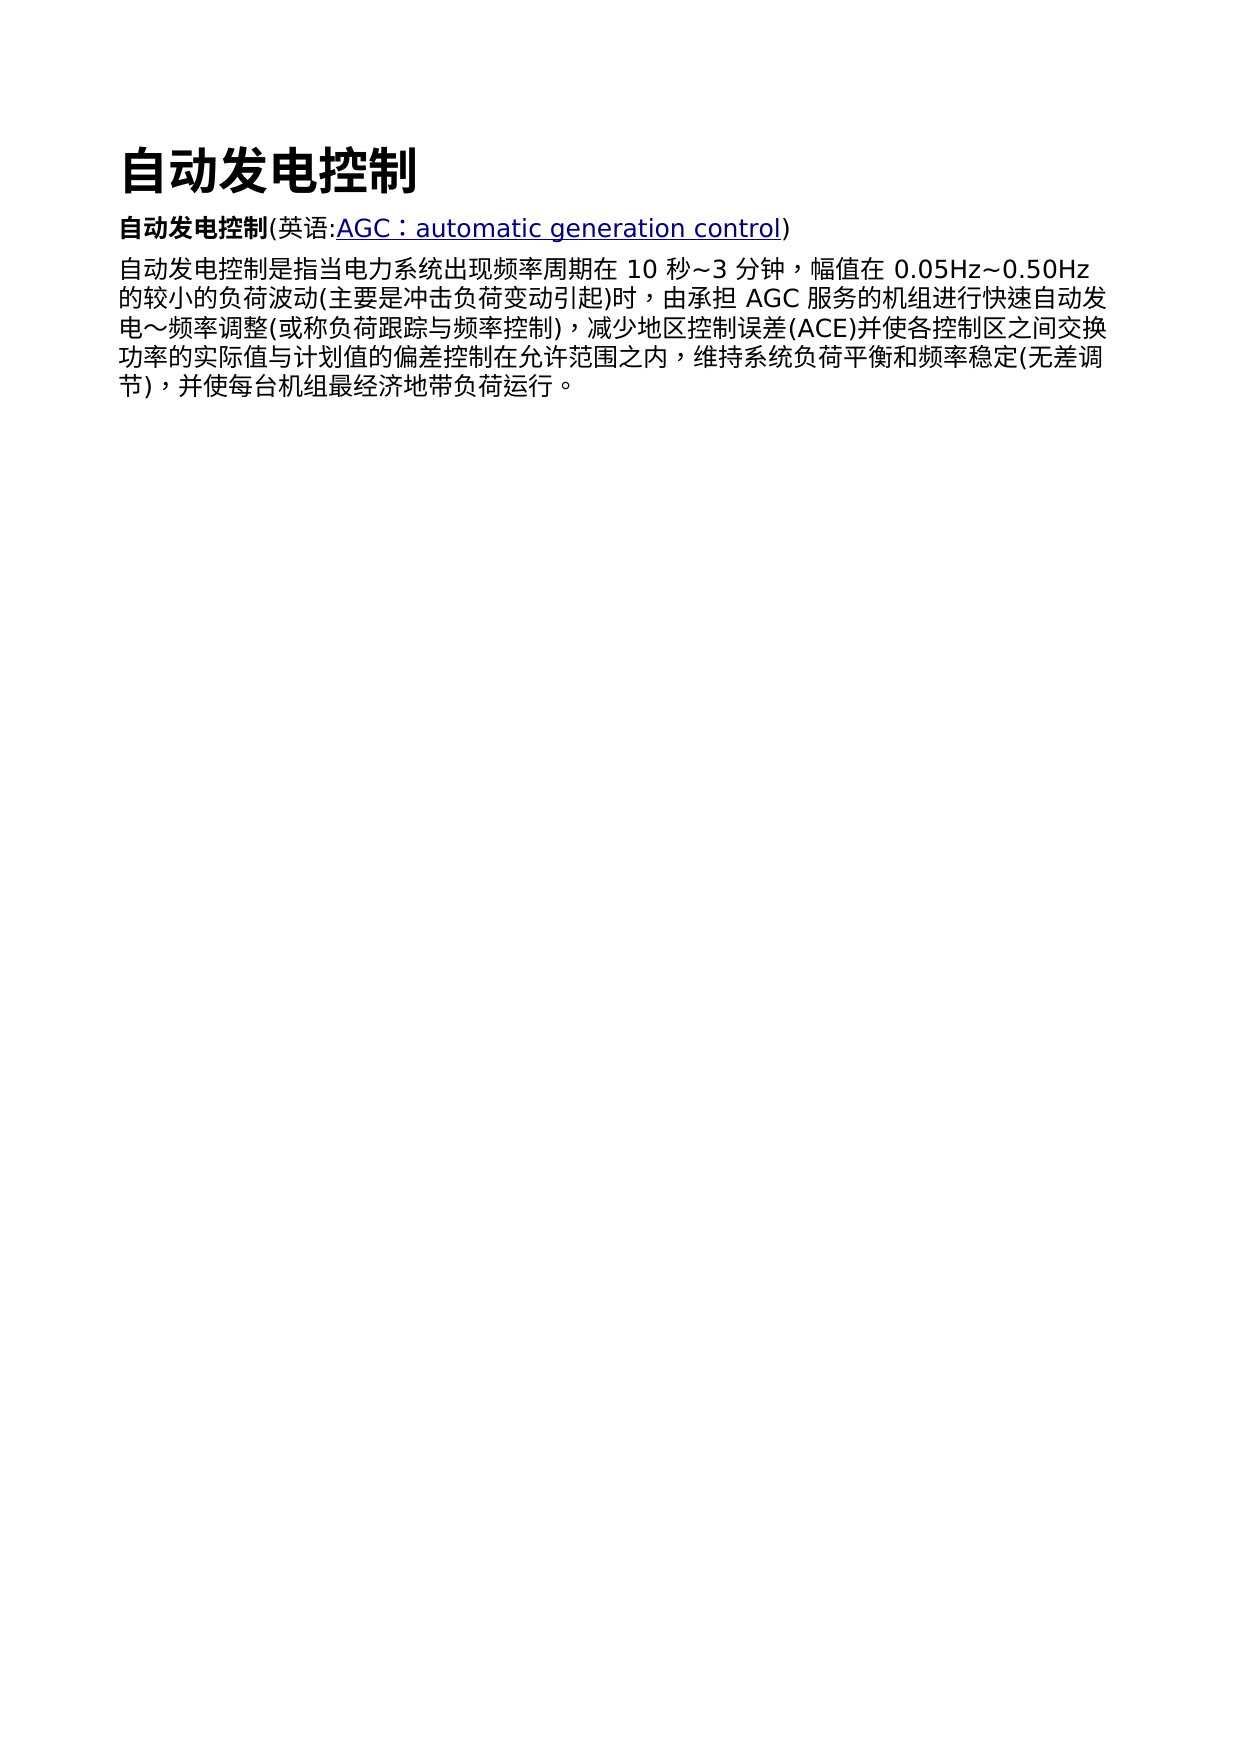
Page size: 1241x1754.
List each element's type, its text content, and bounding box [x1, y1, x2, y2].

subtitle 自动发电控制 [118, 143, 1122, 201]
text 自动发电控制(英语:AGC：automatic generation control) [118, 214, 1122, 243]
text 自动发电控制是指当电力系统出现频率周期在 10 秒~3 分钟，幅值在 0.05Hz~0.50Hz 的较小的负荷波动(主要是冲击负荷变动引起)时，由承担 AGC 服务的机组进行快速自动发电～频率调整(或称负荷跟踪与频率控制)，减少地区控制误差(ACE)并使各控制区之间交换功率的实际值与计划值的偏差控制在允许范围之内，维持系统负荷平衡和频率稳定(无差调节)，并使每台机组最经济地带负荷运行。 [118, 256, 1122, 401]
